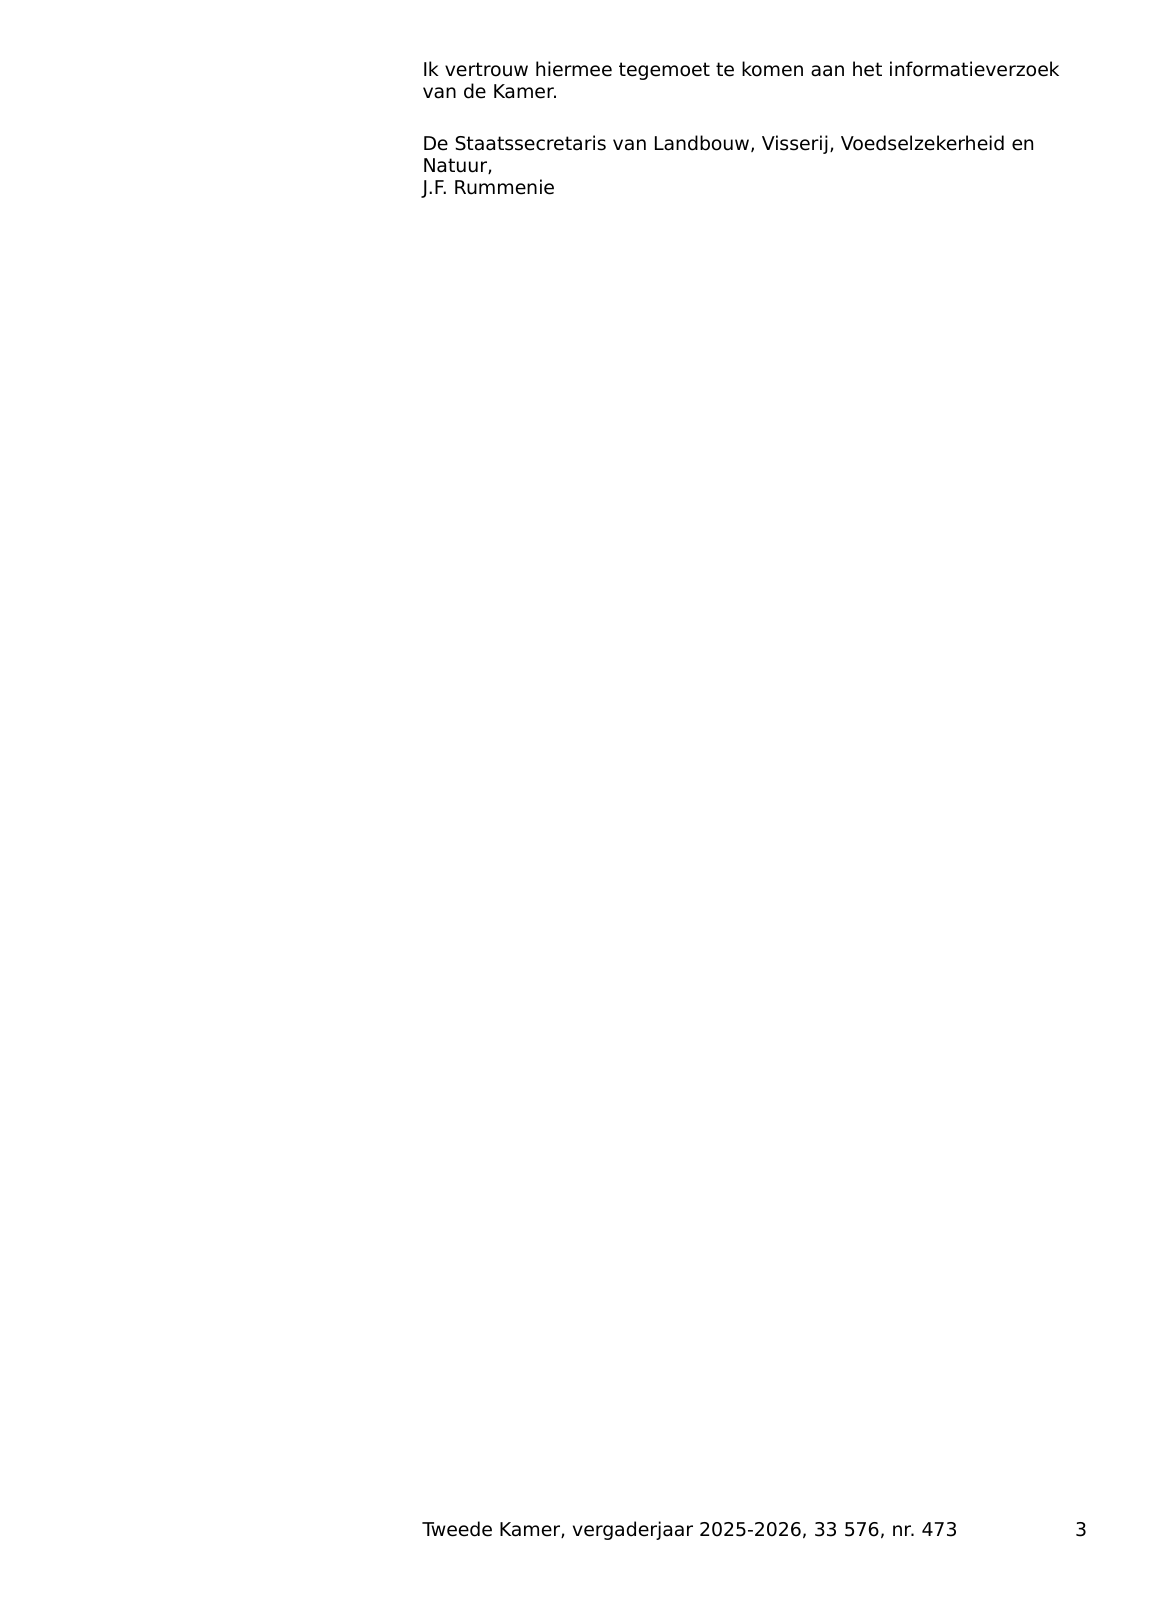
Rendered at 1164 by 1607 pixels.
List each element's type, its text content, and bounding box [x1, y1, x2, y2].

text Ik vertrouw hiermee tegemoet te komen aan het informatieverzoek van de Kamer. [422, 59, 1087, 103]
text De Staatssecretaris van Landbouw, Visserij, Voedselzekerheid en Natuur, J.F. Rummenie [422, 133, 1087, 199]
